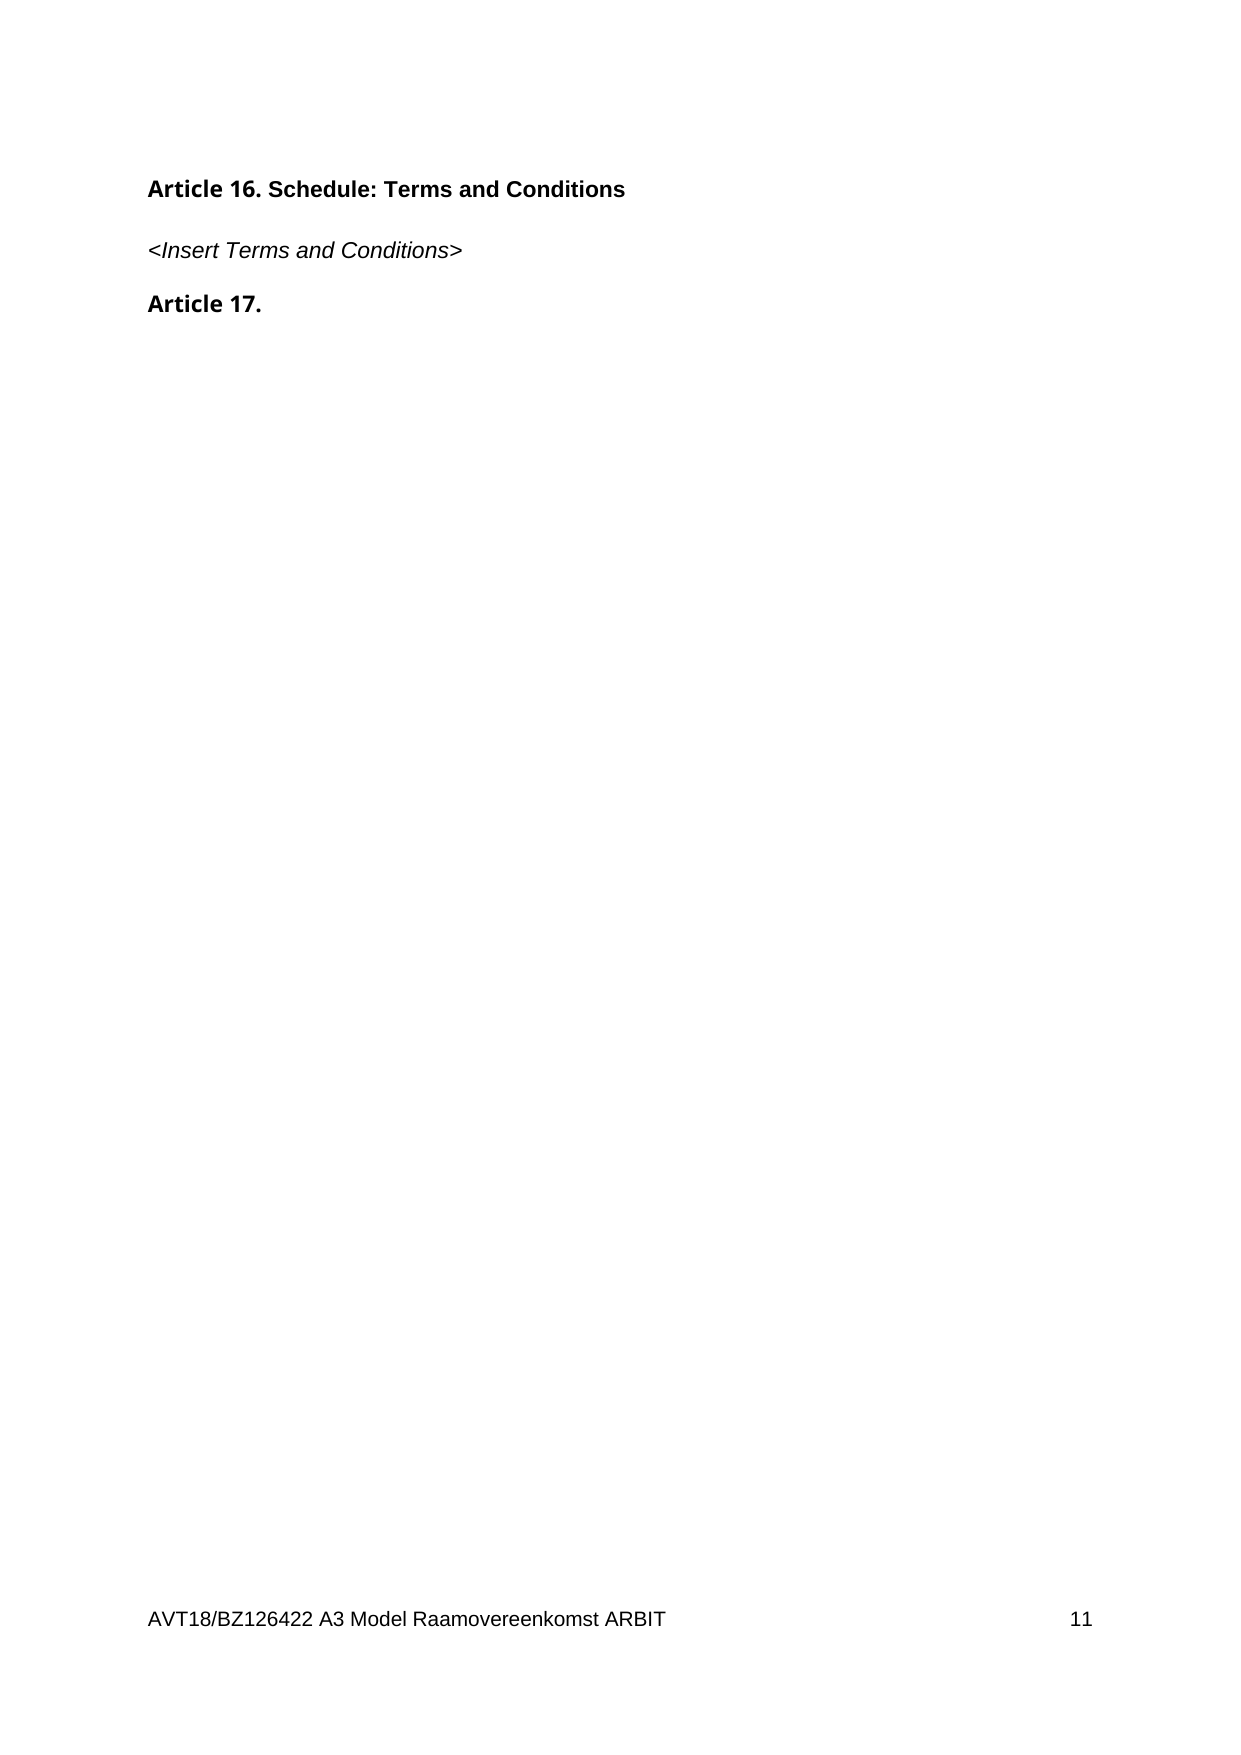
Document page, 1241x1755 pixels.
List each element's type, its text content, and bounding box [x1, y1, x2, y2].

text Schedule: Terms and Conditions [148, 173, 1093, 204]
text <Insert Terms and Conditions> [148, 237, 1093, 263]
